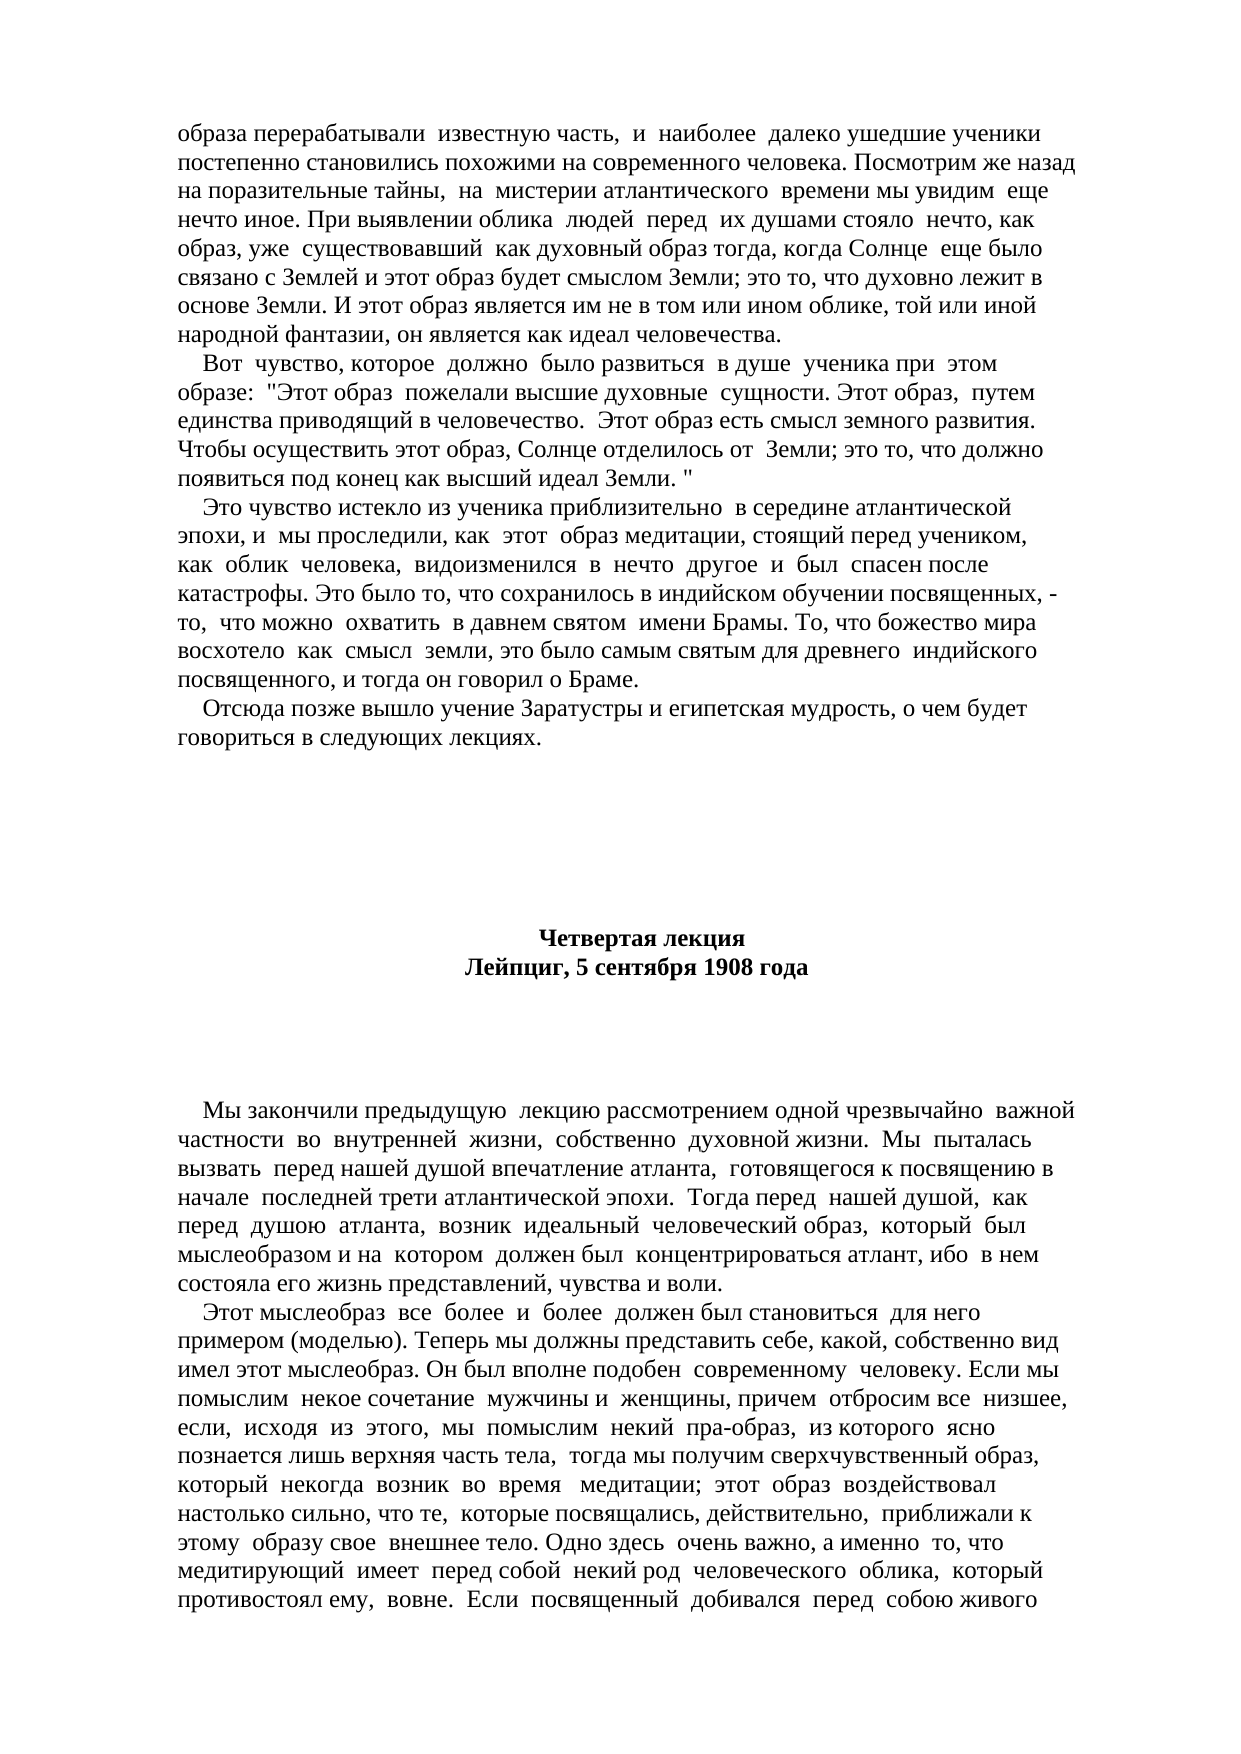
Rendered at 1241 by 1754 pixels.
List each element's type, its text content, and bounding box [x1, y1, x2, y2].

text говориться в следующих лекциях. [177, 722, 1106, 751]
text как облик человека, видоизменился в нечто другое и был спасен после [177, 549, 1106, 578]
text противостоял ему, вовне. Если посвященный добивался перед собою живого [177, 1584, 1106, 1613]
text Чтобы осуществить этот образ, Солнце отделилось от Земли; это то, что должно [177, 434, 1106, 463]
subtitle Четвертая лекция [177, 923, 1106, 952]
text единства приводящий в человечество. Этот образ есть смысл земного развития. [177, 406, 1106, 434]
text нечто иное. При выявлении облика людей перед их душами стояло нечто, как [177, 204, 1106, 233]
subtitle Лейпциг, 5 сентября 1908 года [177, 952, 1106, 981]
text образе: "Этот образ пожелали высшие духовные сущности. Этот образ, путем [177, 377, 1106, 406]
text связано с Землей и этот образ будет смыслом Земли; это то, что духовно лежит в [177, 262, 1106, 291]
text Вот чувство, которое должно было развиться в душе ученика при этом [177, 348, 1106, 377]
text состояла его жизнь представлений, чувства и воли. [177, 1268, 1106, 1297]
text этому образу свое внешнее тело. Одно здесь очень важно, а именно то, что [177, 1527, 1106, 1556]
text Отсюда позже вышло учение Заратустры и египетская мудрость, о чем будет [177, 693, 1106, 722]
text образа перерабатывали известную часть, и наиболее далеко ушедшие ученики [177, 118, 1106, 147]
text то, что можно охватить в давнем святом имени Брамы. То, что божество мира [177, 607, 1106, 636]
text Мы закончили предыдущую лекцию рассмотрением одной чрезвычайно важной [177, 1096, 1106, 1124]
text начале последней трети атлантической эпохи. Тогда перед нашей душой, как [177, 1182, 1106, 1211]
text перед душою атланта, возник идеальный человеческий образ, который был [177, 1211, 1106, 1239]
text появиться под конец как высший идеал Земли. " [177, 463, 1106, 492]
text примером (моделью). Теперь мы должны представить себе, какой, собственно вид [177, 1326, 1106, 1354]
text настолько сильно, что те, которые посвящались, действительно, приближали к [177, 1498, 1106, 1527]
text вызвать перед нашей душой впечатление атланта, готовящегося к посвящению в [177, 1153, 1106, 1182]
text мыслеобразом и на котором должен был концентрироваться атлант, ибо в нем [177, 1239, 1106, 1268]
text который некогда возник во время медитации; этот образ воздействовал [177, 1469, 1106, 1498]
text помыслим некое сочетание мужчины и женщины, причем отбросим все низшее, [177, 1383, 1106, 1412]
text образ, уже существовавший как духовный образ тогда, когда Солнце еще было [177, 233, 1106, 262]
text основе Земли. И этот образ является им не в том или ином облике, той или иной [177, 291, 1106, 319]
text эпохи, и мы проследили, как этот образ медитации, стоящий перед учеником, [177, 521, 1106, 549]
text Это чувство истекло из ученика приблизительно в середине атлантической [177, 492, 1106, 521]
text народной фантазии, он является как идеал человечества. [177, 319, 1106, 348]
text катастрофы. Это было то, что сохранилось в индийском обучении посвященных, - [177, 578, 1106, 607]
text познается лишь верхняя часть тела, тогда мы получим сверхчувственный образ, [177, 1441, 1106, 1469]
text на поразительные тайны, на мистерии атлантического времени мы увидим еще [177, 176, 1106, 204]
text восхотело как смысл земли, это было самым святым для древнего индийского [177, 636, 1106, 664]
text Этот мыслеобраз все более и более должен был становиться для него [177, 1297, 1106, 1326]
text постепенно становились похожими на современного человека. Посмотрим же назад [177, 147, 1106, 176]
text медитирующий имеет перед собой некий род человеческого облика, который [177, 1556, 1106, 1584]
text посвященного, и тогда он говорил о Браме. [177, 664, 1106, 693]
text частности во внутренней жизни, собственно духовной жизни. Мы пыталась [177, 1124, 1106, 1153]
text если, исходя из этого, мы помыслим некий пра-образ, из которого ясно [177, 1412, 1106, 1441]
text имел этот мыслеобраз. Он был вполне подобен современному человеку. Если мы [177, 1354, 1106, 1383]
